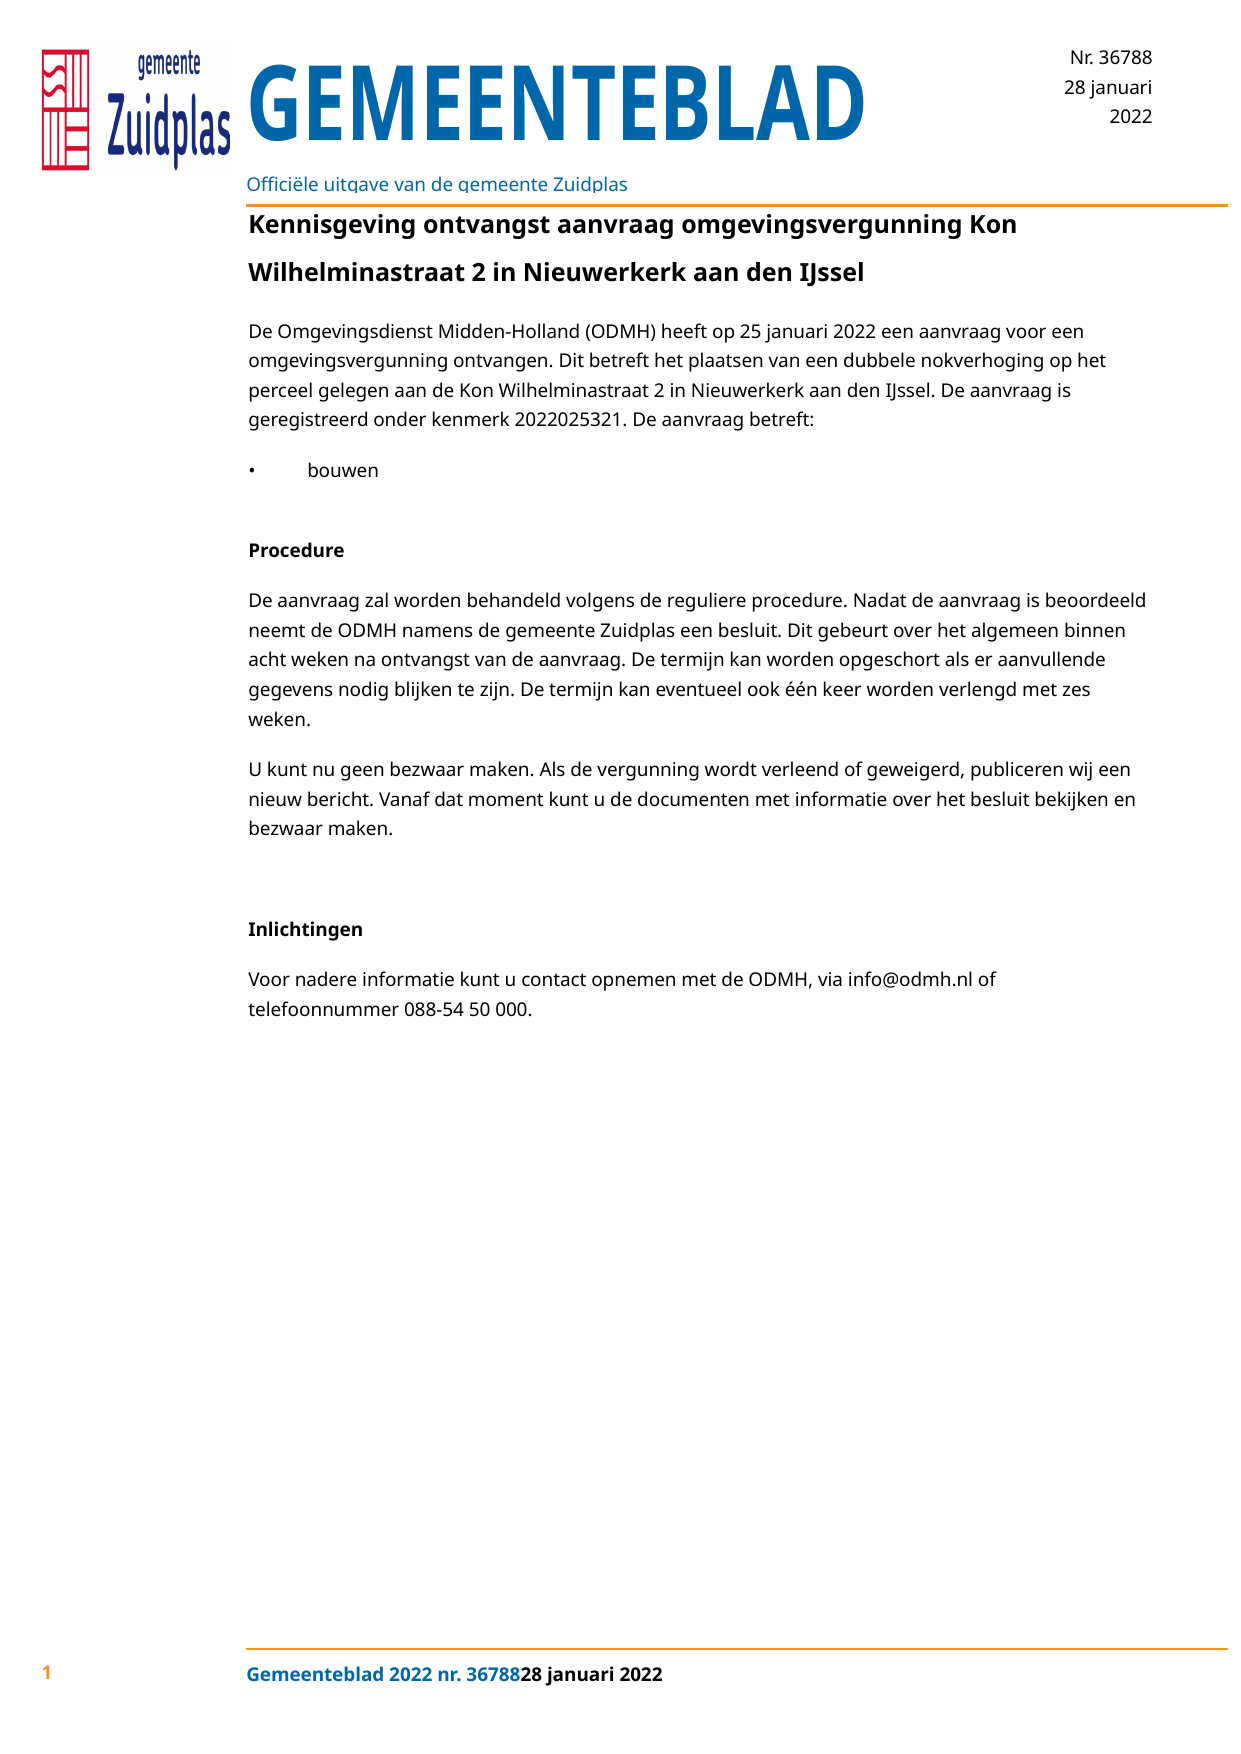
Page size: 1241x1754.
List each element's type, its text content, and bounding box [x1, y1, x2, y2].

text De Omgevingsdienst Midden-Holland (ODMH) heeft op 25 januari 2022 een aanvraag voor een omgevingsvergunning ontvangen. Dit betreft het plaatsen van een dubbele nokverhoging op het perceel gelegen aan de Kon Wilhelminastraat 2 in Nieuwerkerk aan den IJssel. De aanvraag is geregistreerd onder kenmerk 2022025321. De aanvraag betreft: [248, 318, 1152, 432]
text De aanvraag zal worden behandeld volgens de reguliere procedure. Nadat de aanvraag is beoordeeld neemt de ODMH namens de gemeente Zuidplas een besluit. Dit gebeurt over het algemeen binnen acht weken na ontvangst van de aanvraag. De termijn kan worden opgeschort als er aanvullende gegevens nodig blijken te zijn. De termijn kan eventueel ook één keer worden verlengd met zes weken. [248, 587, 1152, 732]
picture [41, 47, 231, 172]
list bouwen [248, 457, 1152, 483]
text Inlichtingen [248, 916, 1152, 942]
text Procedure [248, 537, 1152, 563]
text Voor nadere informatie kunt u contact opnemen met de ODMH, via info@odmh.nl of telefoonnummer 088-54 50 000. [248, 967, 1152, 1022]
text U kunt nu geen bezwaar maken. Als de vergunning wordt verleend of geweigerd, publiceren wij een nieuw bericht. Vanaf dat moment kunt u de documenten met informatie over het besluit bekijken en bezwaar maken. [248, 756, 1152, 841]
text Kennisgeving ontvangst aanvraag omgevingsvergunning Kon Wilhelminastraat 2 in Nieuwerkerk aan den IJssel [248, 207, 1152, 288]
